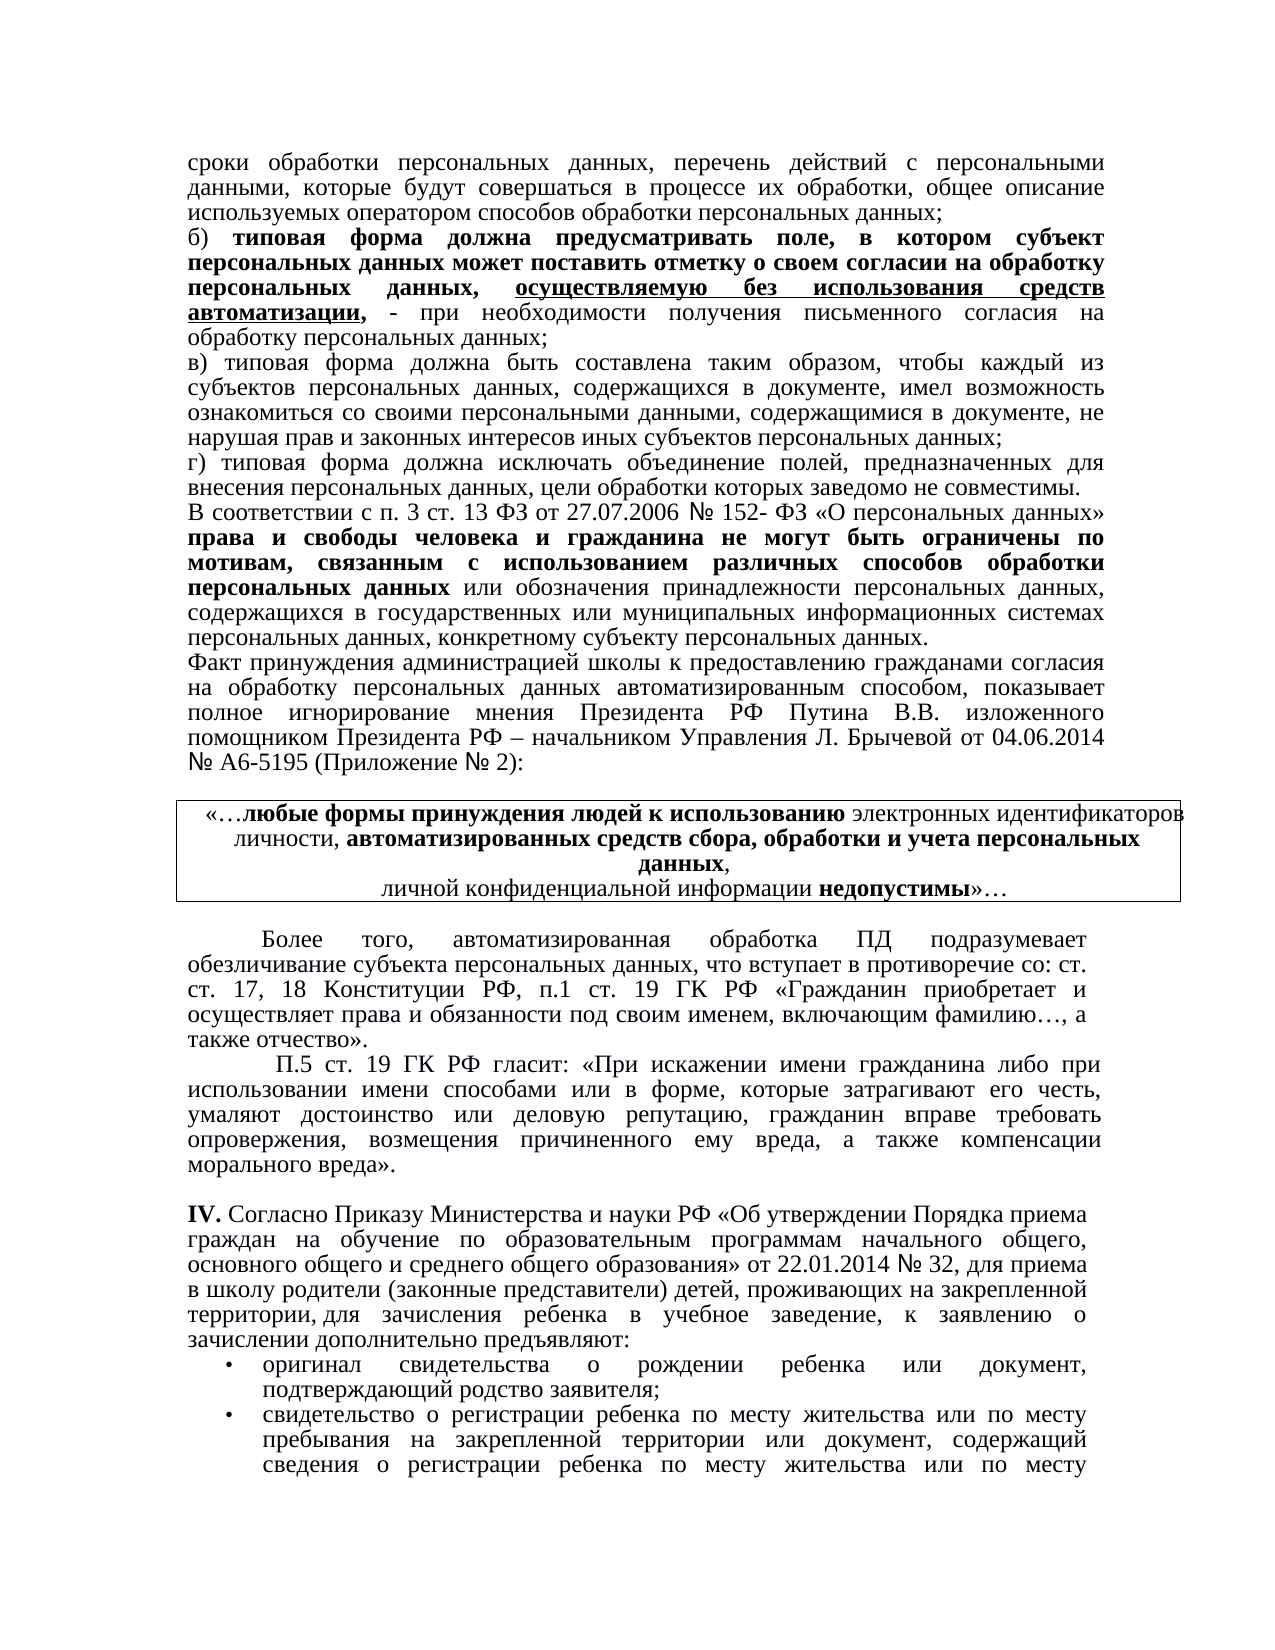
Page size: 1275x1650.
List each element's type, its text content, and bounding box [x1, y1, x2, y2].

text В соответствии с п. 3 ст. 13 ФЗ от 27.07.2006 № 152- ФЗ «О персональных данных» права и свободы человека и гражданина не могут быть ограничены по мотивам, связанным с использованием различных способов обработки персональных данных или обозначения принадлежности персональных данных, содержащихся в государственных или муниципальных информационных системах персональных данных, конкретному субъекту персональных данных. [187, 500, 1105, 650]
text П.5 ст. 19 ГК РФ гласит: «При искажении имени гражданина либо при использовании имени способами или в форме, которые затрагивают его честь, умаляют достоинство или деловую репутацию, гражданин вправе требовать опровержения, возмещения причиненного ему вреда, а также компенсации морального вреда». [187, 1052, 1102, 1177]
text б) типовая форма должна предусматривать поле, в котором субъект персональных данных может поставить отметку о своем согласии на обработку персональных данных, осуществляемую без использования средств автоматизации, - при необходимости получения письменного согласия на обработку персональных данных; [187, 225, 1105, 350]
text IV. Согласно Приказу Министерства и науки РФ «Об утверждении Порядка приема граждан на обучение по образовательным программам начального общего, основного общего и среднего общего образования» от 22.01.2014 № 32, для приема в школу родители (законные представители) детей, проживающих на закрепленной территории, для зачисления ребенка в учебное заведение, к заявлению о зачислении дополнительно предъявляют: [187, 1202, 1087, 1352]
list свидетельство о регистрации ребенка по месту жительства или по месту пребывания на закрепленной территории или документ, содержащий сведения о регистрации ребенка по месту жительства или по месту [225, 1402, 1087, 1477]
text Более того, автоматизированная обработка ПД подразумевает обезличивание субъекта персональных данных, что вступает в противоречие со: ст. ст. 17, 18 Конституции РФ, п.1 ст. 19 ГК РФ «Гражданин приобретает и осуществляет права и обязанности под своим именем, включающим фамилию…, а также отчество». [187, 927, 1087, 1052]
text в) типовая форма должна быть составлена таким образом, чтобы каждый из субъектов персональных данных, содержащихся в документе, имел возможность ознакомиться со своими персональными данными, содержащимися в документе, не нарушая прав и законных интересов иных субъектов персональных данных; [187, 350, 1105, 450]
list оригинал свидетельства о рождении ребенка или документ, подтверждающий родство заявителя; [225, 1352, 1087, 1402]
text г) типовая форма должна исключать объединение полей, предназначенных для внесения персональных данных, цели обработки которых заведомо не совместимы. [187, 450, 1105, 500]
text сроки обработки персональных данных, перечень действий с персональными данными, которые будут совершаться в процессе их обработки, общее описание используемых оператором способов обработки персональных данных; [187, 150, 1105, 225]
text Факт принуждения администрацией школы к предоставлению гражданами согласия на обработку персональных данных автоматизированным способом, показывает полное игнорирование мнения Президента РФ Путина В.В. изложенного помощником Президента РФ – начальником Управления Л. Брычевой от 04.06.2014 № А6-5195 (Приложение № 2): [187, 650, 1105, 775]
table_header «…любые формы принуждения людей к использованию электронных идентификаторов личности, автоматизированных средств сбора, обработки и учета персональных данных, личной конфиденциальной информации недопустимы»… [177, 801, 1180, 901]
